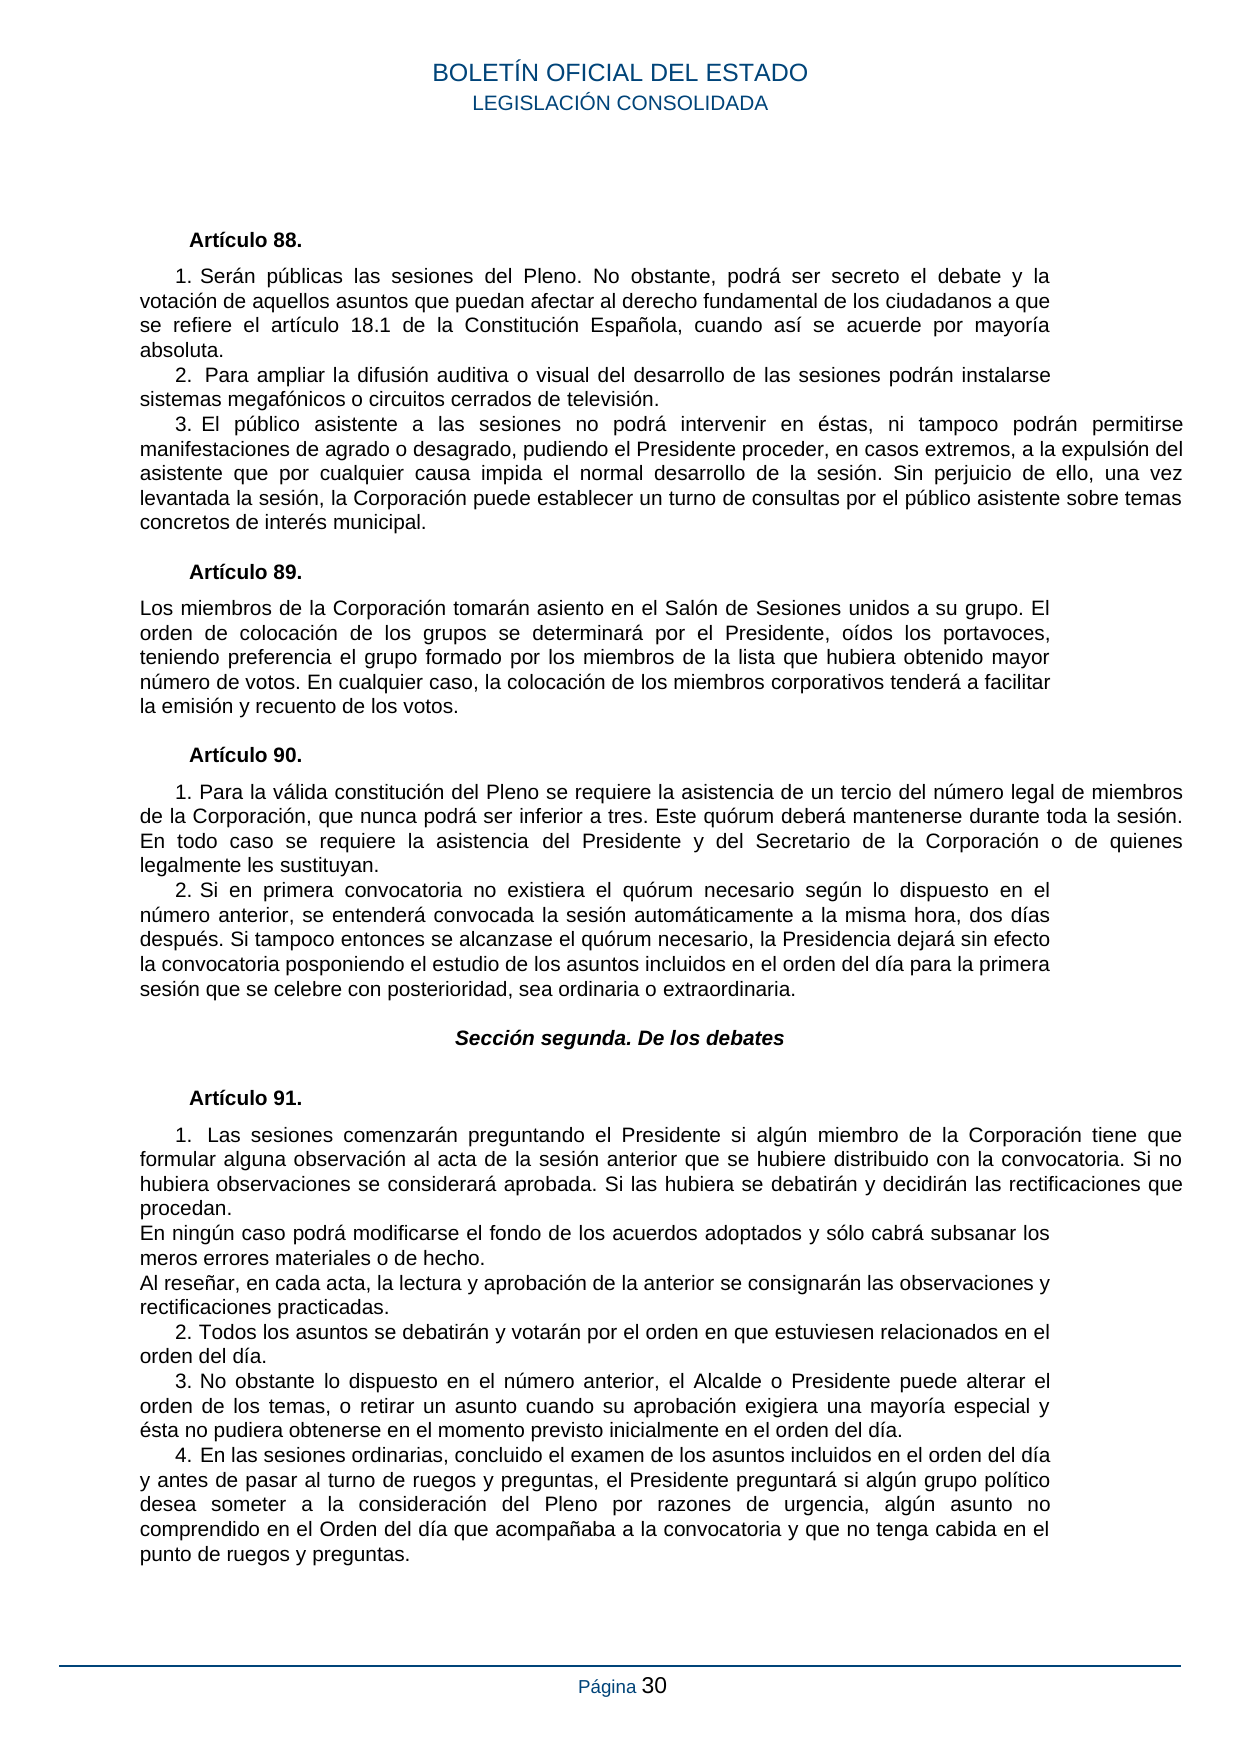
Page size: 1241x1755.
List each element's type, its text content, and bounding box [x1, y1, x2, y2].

list Para ampliar la difusión auditiva o visual del desarrollo de las sesiones podrán instalarse sistemas megafónicos o circuitos cerrados de televisión. [139, 362, 1052, 411]
list Todos los asuntos se debatirán y votarán por el orden en que estuviesen relacionados en el orden del día. [139, 1320, 1052, 1368]
list Las sesiones comenzarán preguntando el Presidente si algún miembro de la Corporación tiene que formular alguna observación al acta de la sesión anterior que se hubiere distribuido con la convocatoria. Si no hubiera observaciones se considerará aprobada. Si las hubiera se debatirán y decidirán las rectificaciones que procedan. [139, 1122, 1184, 1220]
list Serán públicas las sesiones del Pleno. No obstante, podrá ser secreto el debate y la votación de aquellos asuntos que puedan afectar al derecho fundamental de los ciudadanos a que se refiere el artículo 18.1 de la Constitución Española, cuando así se acuerde por mayoría absoluta. [139, 264, 1052, 362]
list Si en primera convocatoria no existiera el quórum necesario según lo dispuesto en el número anterior, se entenderá convocada la sesión automáticamente a la misma hora, dos días después. Si tampoco entonces se alcanzase el quórum necesario, la Presidencia dejará sin efecto la convocatoria posponiendo el estudio de los asuntos incluidos en el orden del día para la primera sesión que se celebre con posterioridad, sea ordinaria o extraordinaria. [139, 878, 1052, 1000]
subtitle Artículo 89. [189, 559, 1184, 583]
subtitle Artículo 90. [189, 743, 1184, 767]
list Para la válida constitución del Pleno se requiere la asistencia de un tercio del número legal de miembros de la Corporación, que nunca podrá ser inferior a tres. Este quórum deberá mantenerse durante toda la sesión. En todo caso se requiere la asistencia del Presidente y del Secretario de la Corporación o de quienes legalmente les sustituyan. [139, 779, 1184, 877]
subtitle Artículo 88. [189, 228, 1184, 252]
list El público asistente a las sesiones no podrá intervenir en éstas, ni tampoco podrán permitirse manifestaciones de agrado o desagrado, pudiendo el Presidente proceder, en casos extremos, a la expulsión del asistente que por cualquier causa impida el normal desarrollo de la sesión. Sin perjuicio de ello, una vez levantada la sesión, la Corporación puede establecer un turno de consultas por el público asistente sobre temas concretos de interés municipal. [139, 412, 1184, 534]
text En ningún caso podrá modificarse el fondo de los acuerdos adoptados y sólo cabrá subsanar los meros errores materiales o de hecho. [139, 1221, 1052, 1269]
text Al reseñar, en cada acta, la lectura y aprobación de la anterior se consignarán las observaciones y rectificaciones practicadas. [139, 1270, 1052, 1319]
text Los miembros de la Corporación tomarán asiento en el Salón de Sesiones unidos a su grupo. El orden de colocación de los grupos se determinará por el Presidente, oídos los portavoces, teniendo preferencia el grupo formado por los miembros de la lista que hubiera obtenido mayor número de votos. En cualquier caso, la colocación de los miembros corporativos tenderá a facilitar la emisión y recuento de los votos. [139, 596, 1052, 718]
list No obstante lo dispuesto en el número anterior, el Alcalde o Presidente puede alterar el orden de los temas, o retirar un asunto cuando su aprobación exigiera una mayoría especial y ésta no pudiera obtenerse en el momento previsto inicialmente en el orden del día. [139, 1369, 1052, 1442]
text Artículo 91. [189, 1086, 1184, 1110]
text Sección segunda. De los debates [455, 1026, 1184, 1050]
list En las sesiones ordinarias, concluido el examen de los asuntos incluidos en el orden del día y antes de pasar al turno de ruegos y preguntas, el Presidente preguntará si algún grupo político desea someter a la consideración del Pleno por razones de urgencia, algún asunto no comprendido en el Orden del día que acompañaba a la convocatoria y que no tenga cabida en el punto de ruegos y preguntas. [139, 1443, 1052, 1565]
